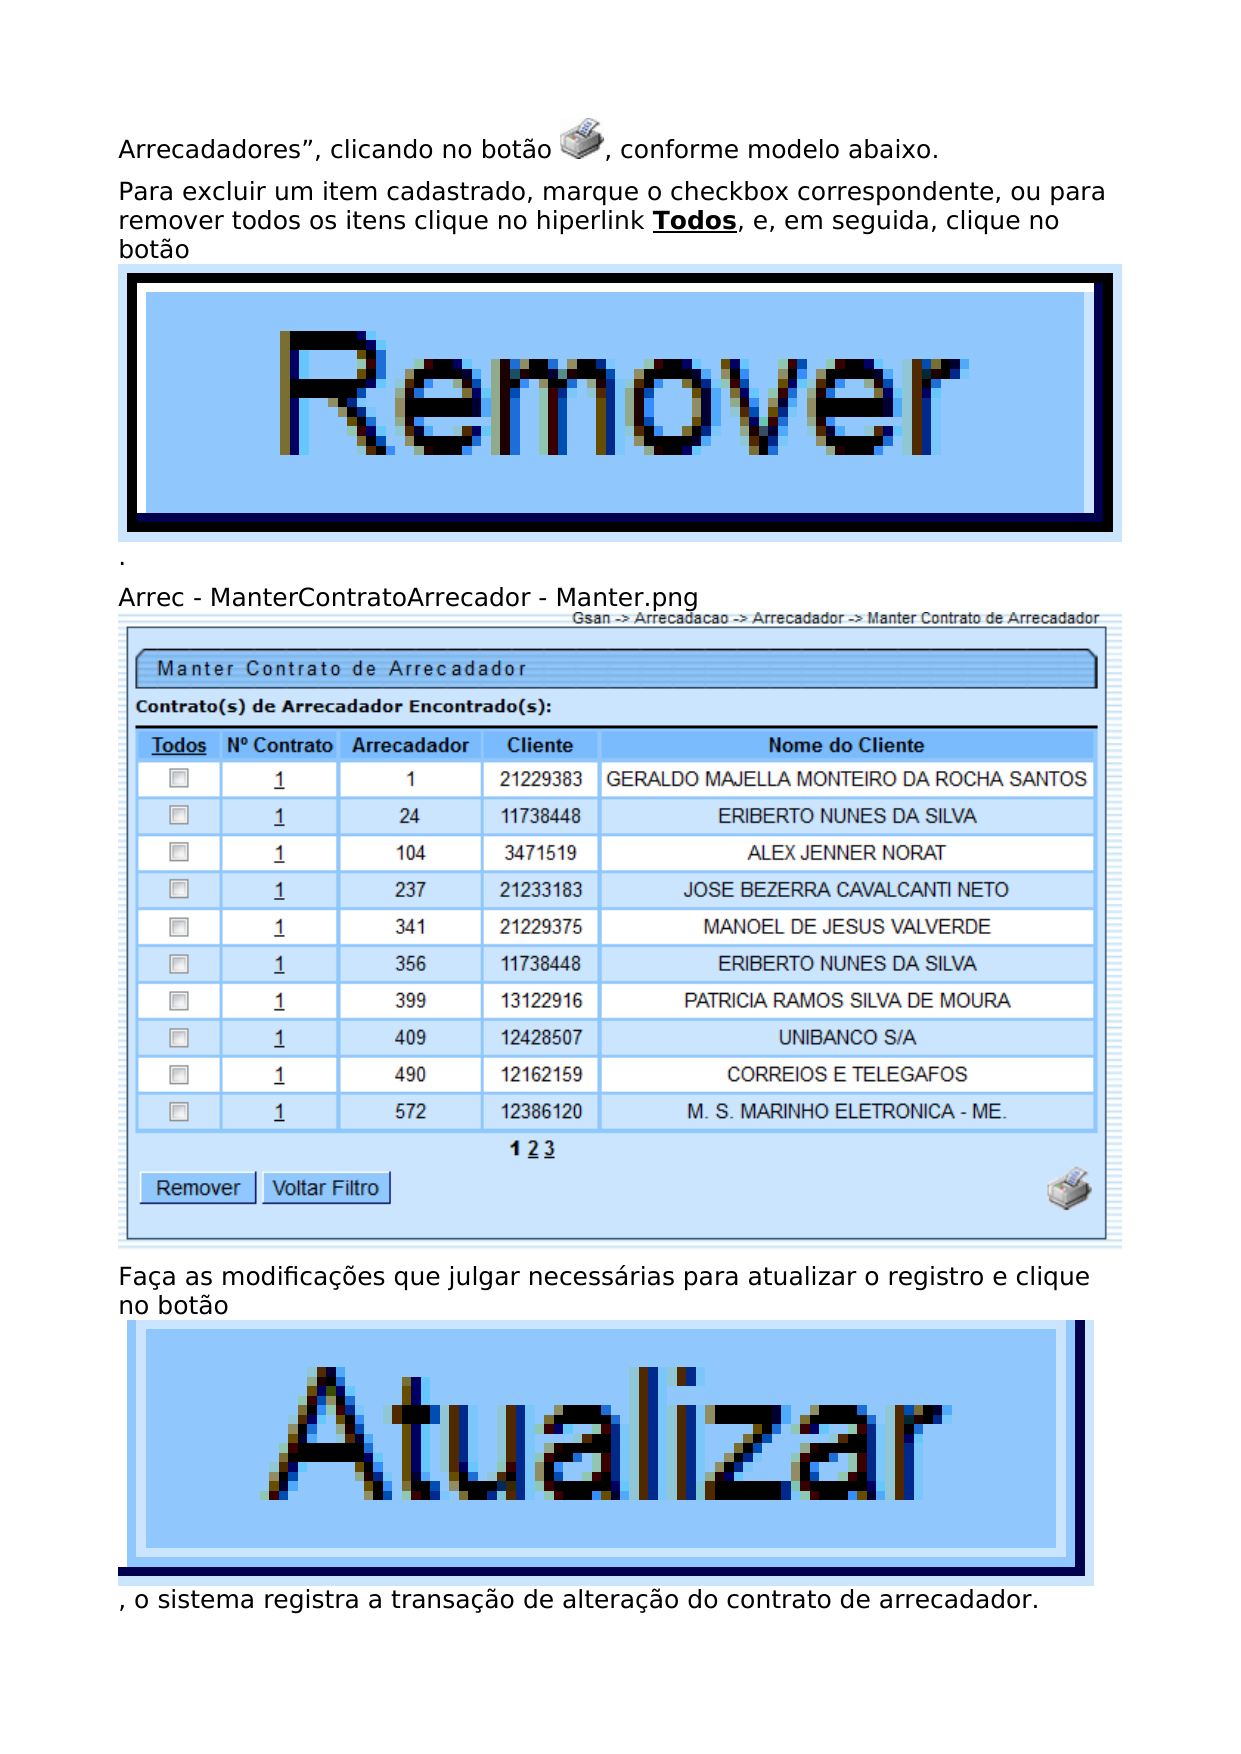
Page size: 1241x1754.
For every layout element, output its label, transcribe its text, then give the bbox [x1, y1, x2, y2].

text Faça as modificações que julgar necessárias para atualizar o registro e clique no botão [118, 1262, 1122, 1320]
text Arrecadadores”, clicando no botão , conforme modelo abaixo. [118, 118, 1122, 165]
picture [560, 118, 605, 159]
text , o sistema registra a transação de alteração do contrato de arrecadador. [118, 1586, 1122, 1614]
text Para excluir um item cadastrado, marque o checkbox correspondente, ou para remover todos os itens clique no hiperlink Todos, e, em seguida, clique no botão [118, 177, 1122, 264]
text Arrec - ManterContratoArrecador - Manter.png [118, 583, 1122, 612]
picture [118, 1320, 1123, 1586]
picture [118, 612, 1123, 1250]
picture [118, 264, 1123, 542]
text . [118, 542, 1122, 571]
